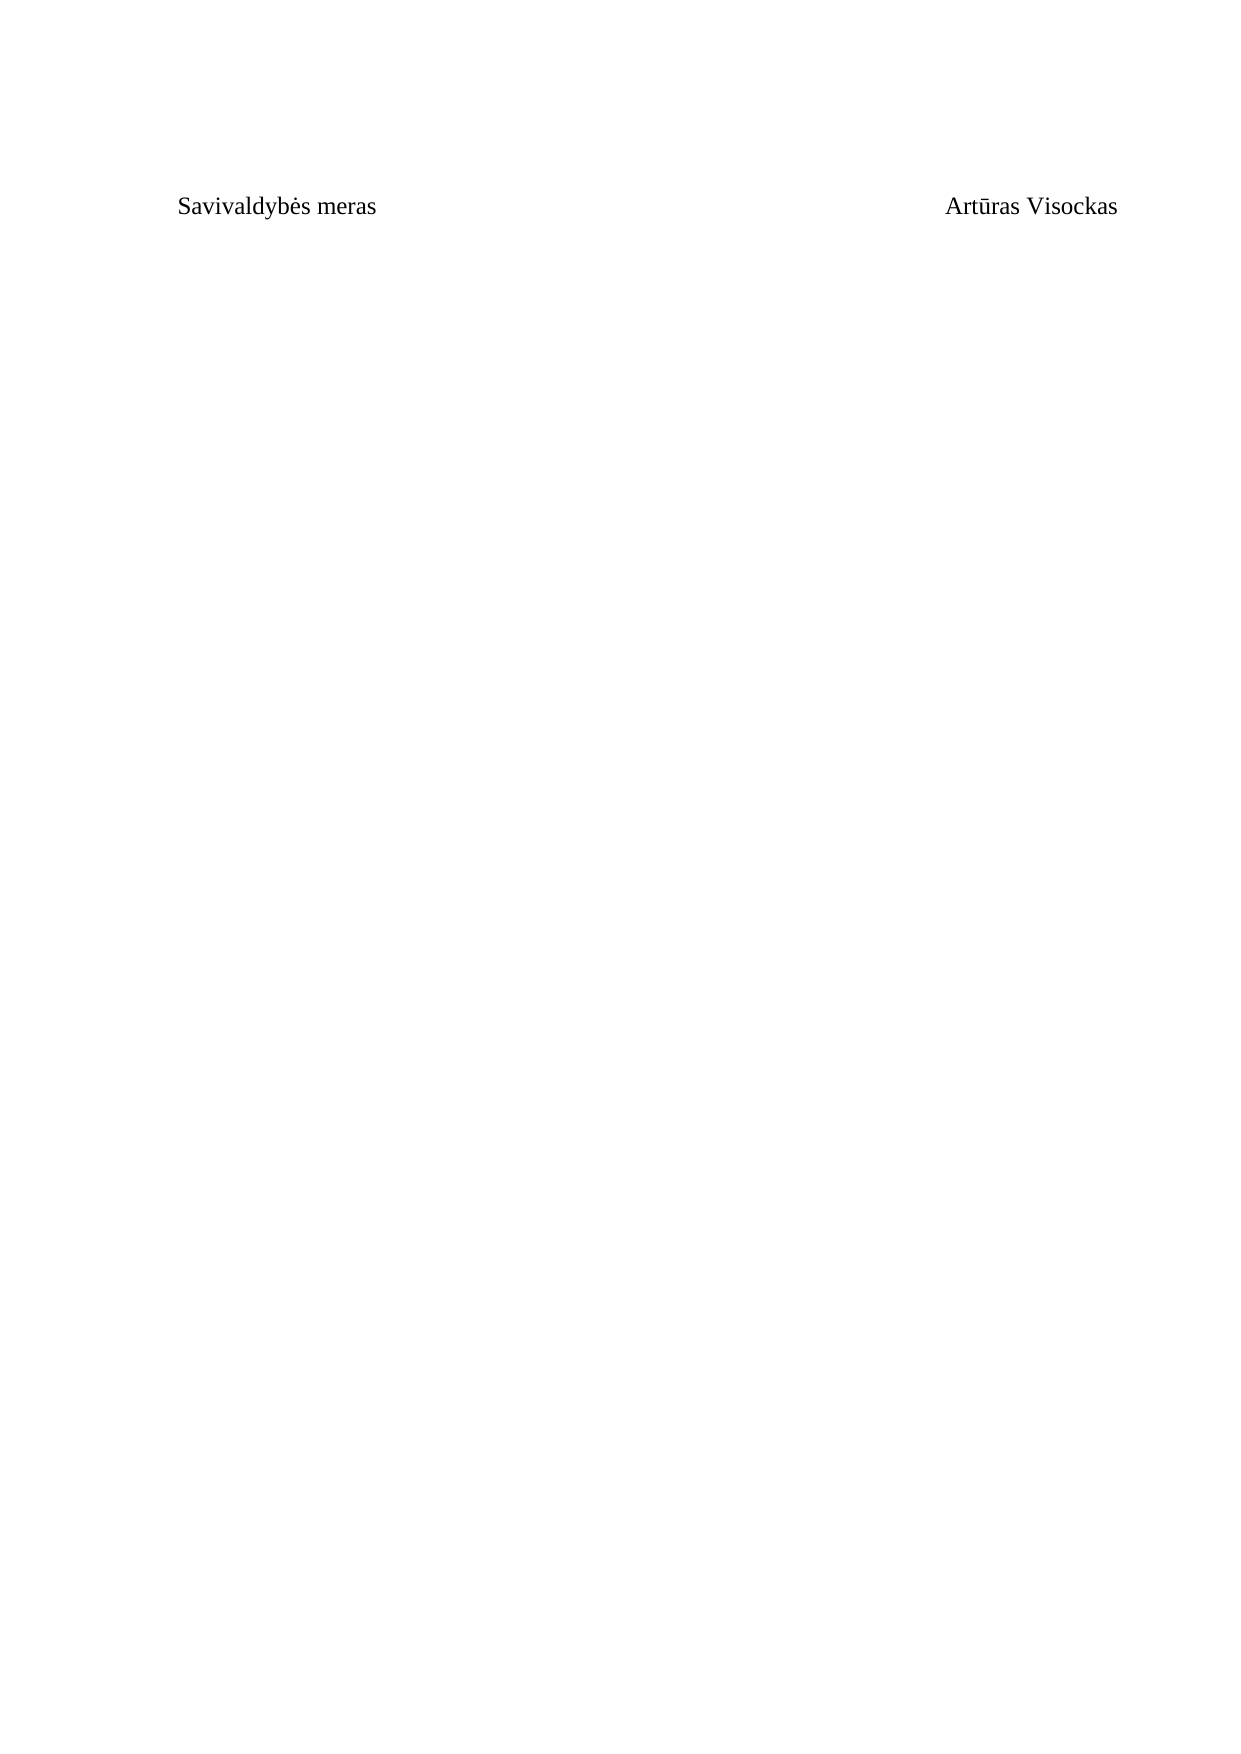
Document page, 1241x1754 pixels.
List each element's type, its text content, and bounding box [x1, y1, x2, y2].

text Savivaldybės meras Artūras Visockas [177, 191, 1181, 220]
